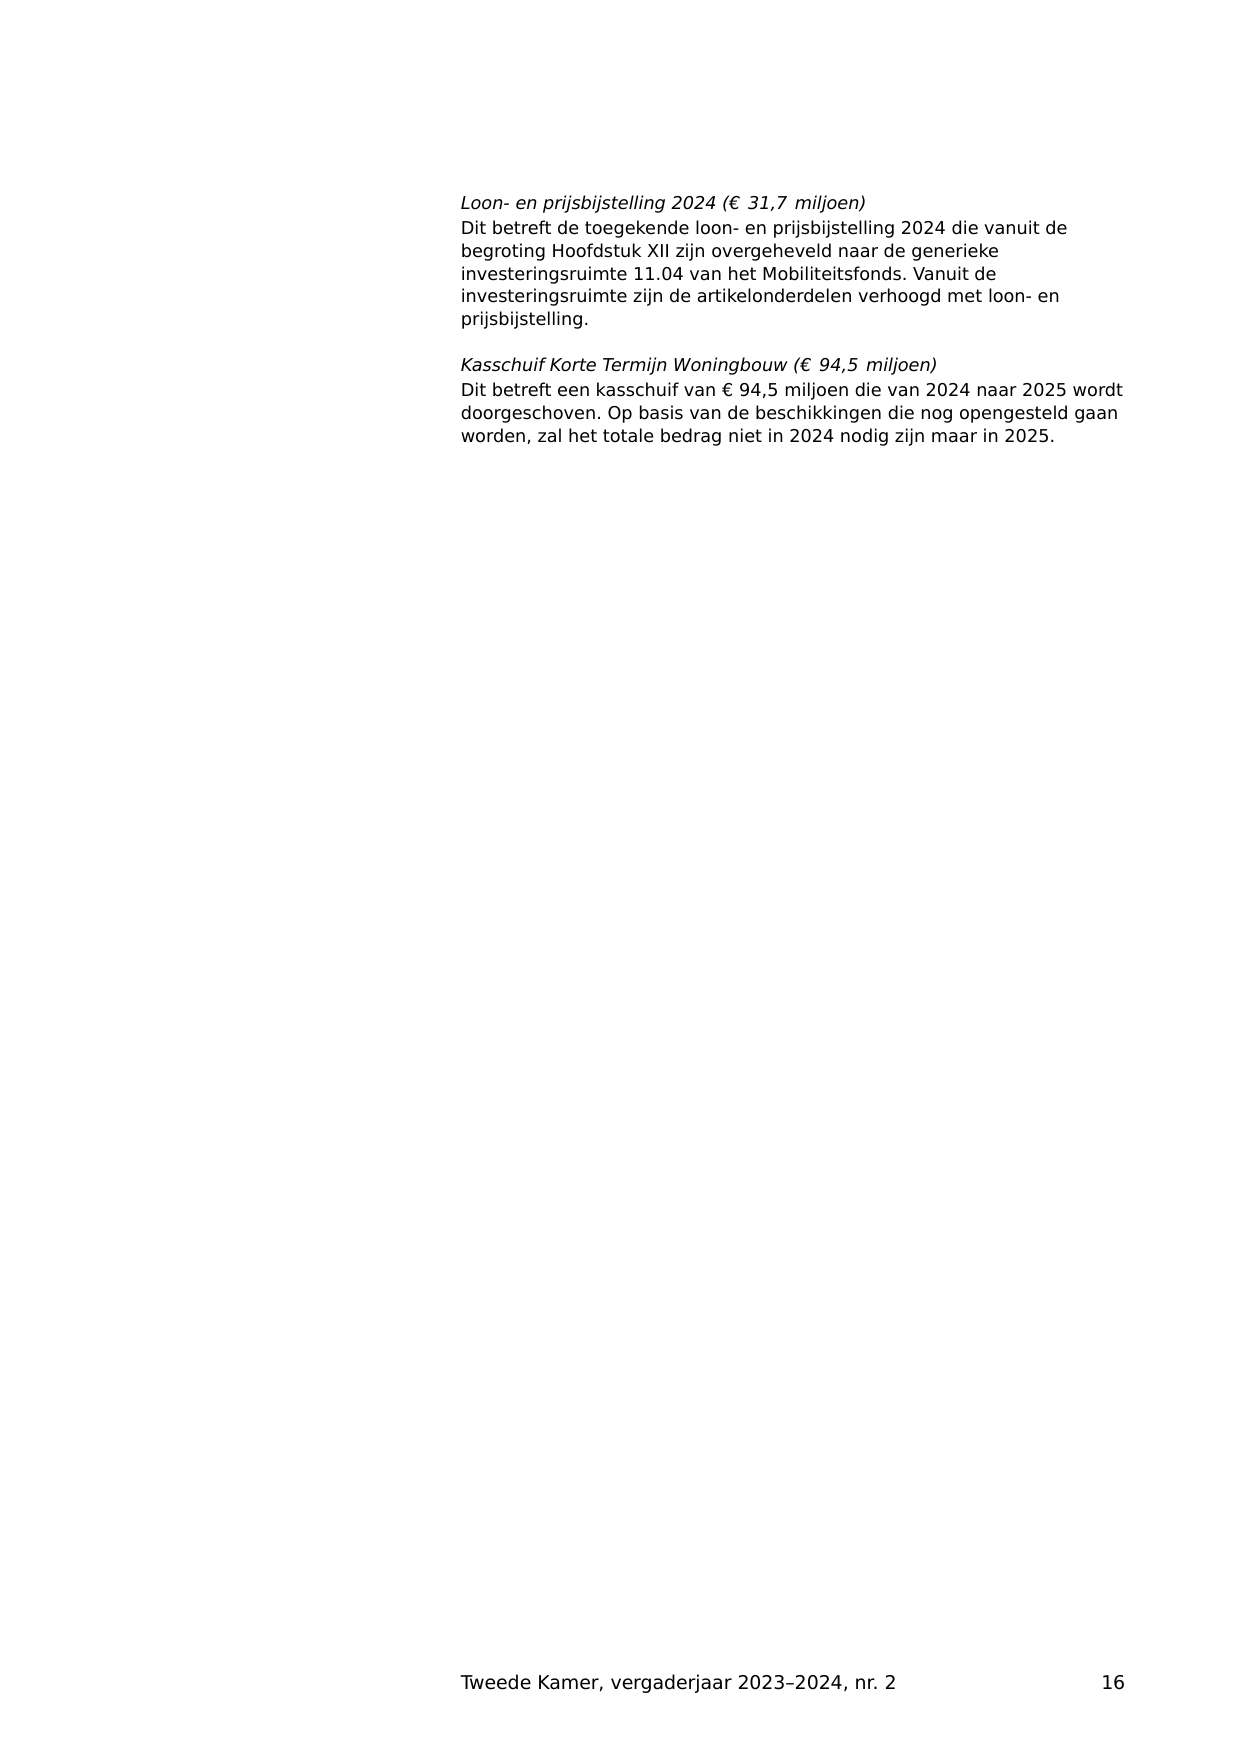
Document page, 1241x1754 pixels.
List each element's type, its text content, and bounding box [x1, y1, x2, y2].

text Kasschuif Korte Termĳn Woningbouw (€ 94,5 miljoen) [461, 353, 1125, 376]
text Dit betreft de toegekende loon- en prĳsbĳstelling 2024 die vanuit de begroting Hoofdstuk XII zĳn overgeheveld naar de generieke investeringsruimte 11.04 van het Mobiliteitsfonds. Vanuit de investeringsruimte zĳn de artikelonderdelen verhoogd met loon- en prĳsbĳstelling. [461, 216, 1125, 330]
text Dit betreft een kasschuif van € 94,5 miljoen die van 2024 naar 2025 wordt doorgeschoven. Op basis van de beschikkingen die nog opengesteld gaan worden, zal het totale bedrag niet in 2024 nodig zĳn maar in 2025. [461, 378, 1125, 447]
text Loon- en prijsbijstelling 2024 (€ 31,7 miljoen) [461, 191, 1125, 214]
